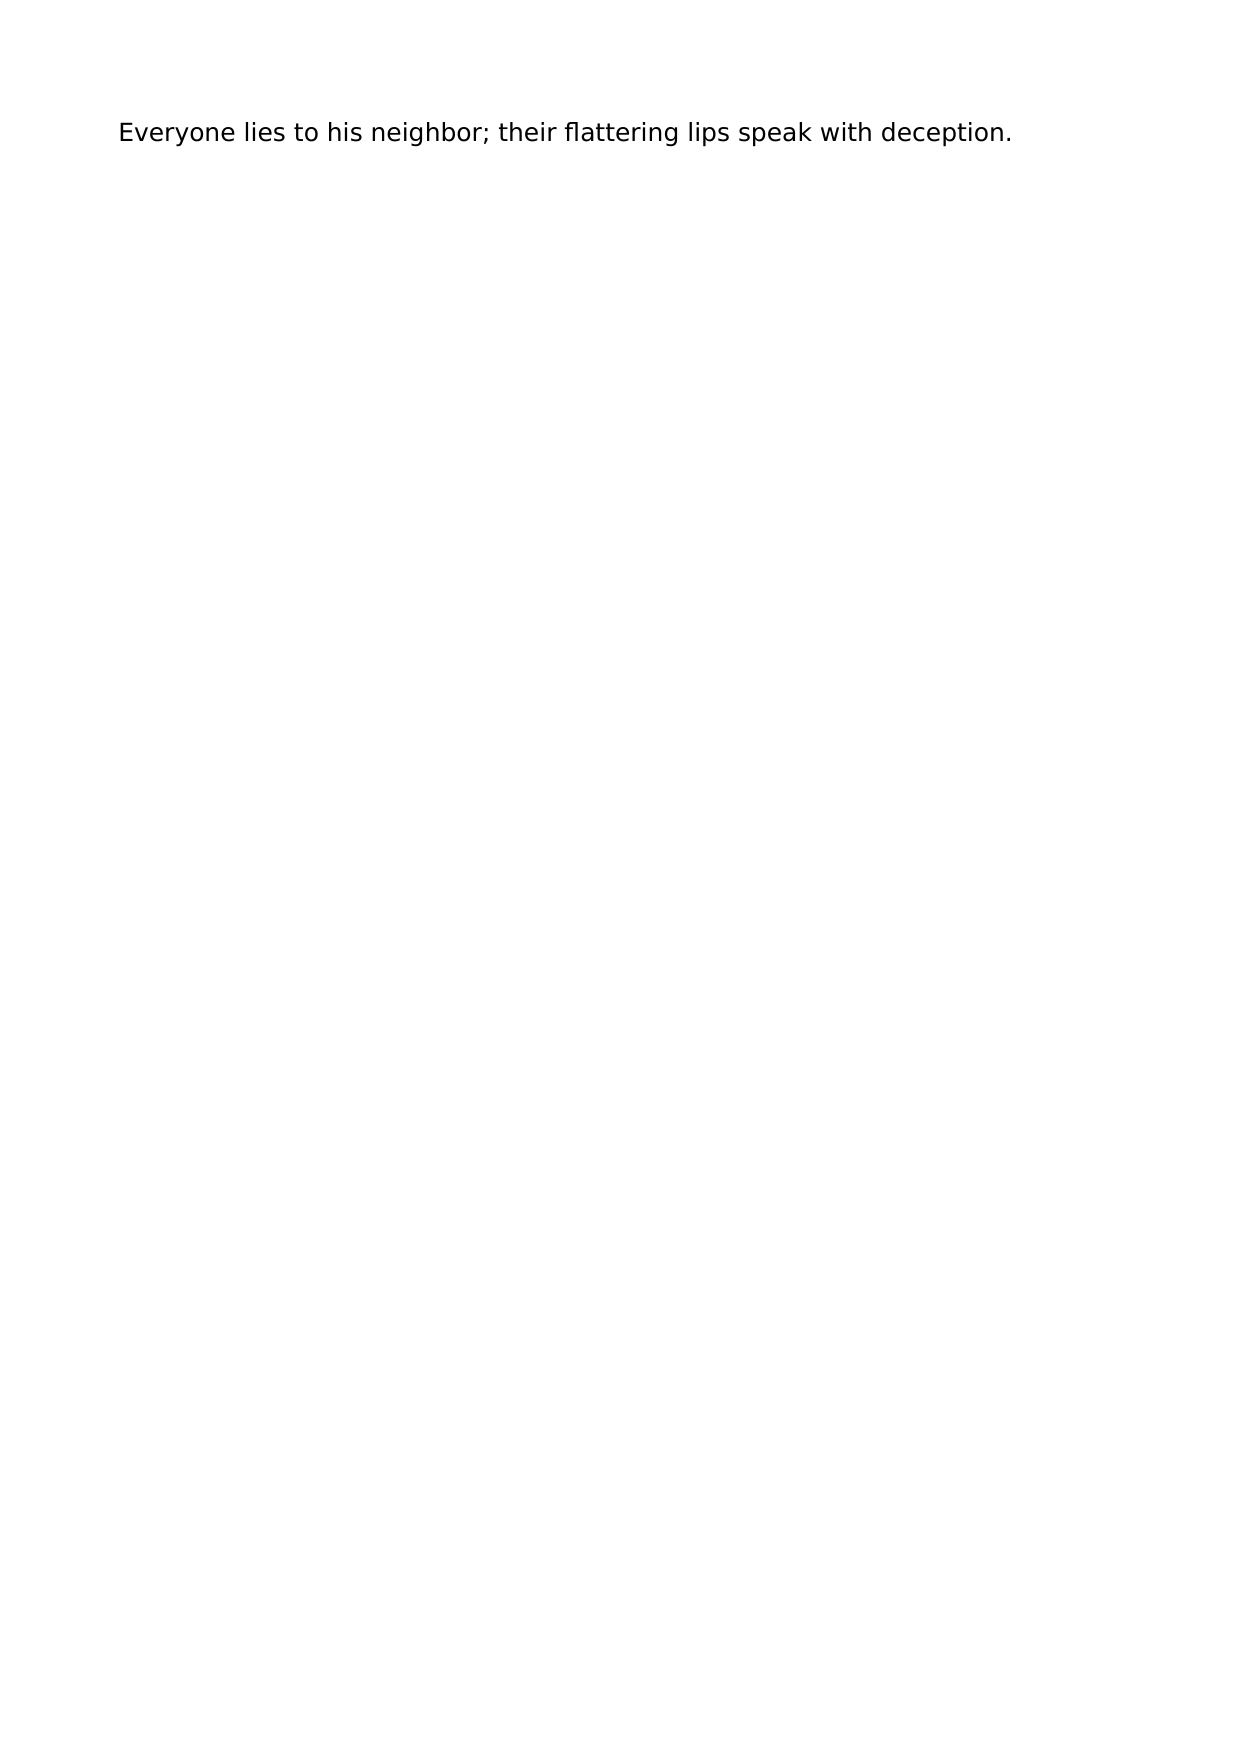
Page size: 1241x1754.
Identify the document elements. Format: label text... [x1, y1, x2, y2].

text Everyone lies to his neighbor; their flattering lips speak with deception. [118, 118, 1122, 147]
